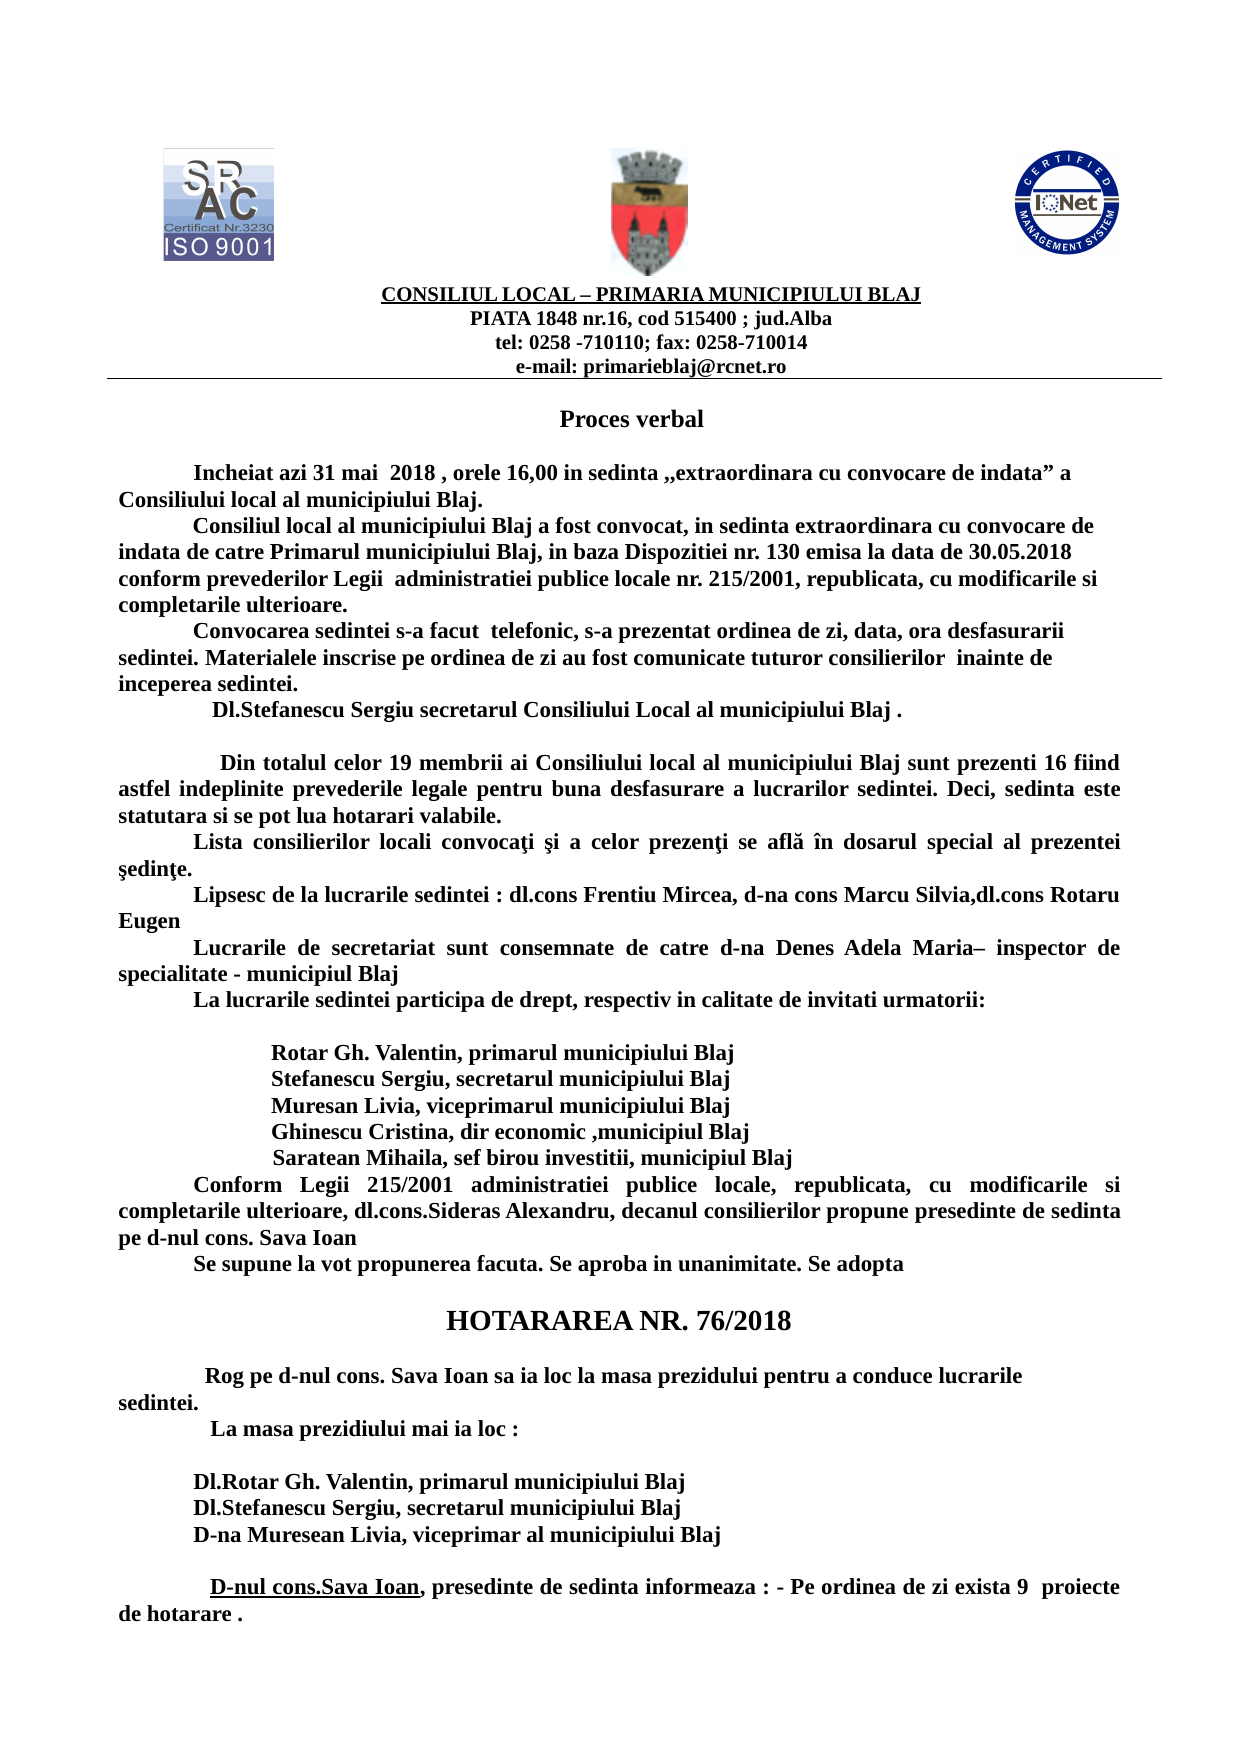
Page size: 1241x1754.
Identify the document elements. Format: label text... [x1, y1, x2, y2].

table_cell CONSILIUL LOCAL – PRIMARIA MUNICIPIULUI BLAJ PIATA 1848 nr.16, cod 515400 ; jud.Alba tel: 0258 -710110; fax: 0258-710014 e-mail: primarieblaj@rcnet.ro [331, 281, 971, 378]
table_cell [107, 281, 331, 378]
text Proces verbal [118, 404, 1122, 433]
text Lucrarile de secretariat sunt consemnate de catre d-na Denes Adela Maria– inspector de specialitate - municipiul Blaj [118, 934, 1122, 986]
text D-nul cons.Sava Ioan, presedinte de sedinta informeaza : - Pe ordinea de zi exista 9 proiecte de hotarare . [118, 1573, 1122, 1626]
text Rog pe d-nul cons. Sava Ioan sa ia loc la masa prezidului pentru a conduce lucrarile [118, 1362, 1122, 1389]
text Incheiat azi 31 mai 2018 , orele 16,00 in sedinta ,,extraordinara cu convocare de indata” a Consiliului local al municipiului Blaj. Consiliul local al municipiului Blaj a fost convocat, in sedinta extraordinara cu convocare de indata de catre Primarul municipiului Blaj, in baza Dispozitiei nr. 130 emisa la data de 30.05.2018 conform prevederilor Legii administratiei publice locale nr. 215/2001, republicata, cu modificarile si completarile ulterioare. Convocarea sedintei s-a facut telefonic, s-a prezentat ordinea de zi, data, ora desfasurarii sedintei. Materialele inscrise pe ordinea de zi au fost comunicate tuturor consilierilor inainte de inceperea sedintei. [118, 459, 1122, 696]
table_cell [971, 281, 1162, 378]
text HOTARAREA NR. 76/2018 [118, 1303, 1122, 1336]
text Din totalul celor 19 membrii ai Consiliului local al municipiului Blaj sunt prezenti 16 fiind astfel indeplinite prevederile legale pentru buna desfasurare a lucrarilor sedintei. Deci, sedinta este statutara si se pot lua hotarari valabile. [118, 749, 1122, 828]
text La lucrarile sedintei participa de drept, respectiv in calitate de invitati urmatorii: [193, 986, 1122, 1013]
table_header [971, 147, 1162, 281]
text Conform Legii 215/2001 administratiei publice locale, republicata, cu modificarile si completarile ulterioare, dl.cons.Sideras Alexandru, decanul consilierilor propune presedinte de sedinta pe d-nul cons. Sava Ioan [118, 1171, 1122, 1250]
text Dl.Rotar Gh. Valentin, primarul municipiului Blaj [193, 1468, 1122, 1494]
text Lipsesc de la lucrarile sedintei : dl.cons Frentiu Mircea, d-na cons Marcu Silvia,dl.cons Rotaru Eugen [118, 881, 1122, 934]
table_header [331, 147, 971, 281]
text Dl.Stefanescu Sergiu secretarul Consiliului Local al municipiului Blaj . [118, 696, 1122, 723]
table_header [107, 147, 331, 281]
picture [163, 148, 274, 261]
text Rotar Gh. Valentin, primarul municipiului Blaj Stefanescu Sergiu, secretarul municipiului Blaj [118, 1039, 1122, 1092]
text Lista consilierilor locali convocaţi şi a celor prezenţi se află în dosarul special al prezentei şedinţe. [118, 828, 1122, 881]
text D-na Muresean Livia, viceprimar al municipiului Blaj [193, 1521, 1122, 1547]
text Ghinescu Cristina, dir economic ,municipiul Blaj [118, 1118, 1122, 1144]
picture [1013, 148, 1120, 255]
text La masa prezidiului mai ia loc : [118, 1415, 1122, 1442]
text Se supune la vot propunerea facuta. Se aproba in unanimitate. Se adopta [118, 1250, 1122, 1276]
text Dl.Stefanescu Sergiu, secretarul municipiului Blaj [193, 1494, 1122, 1521]
text Muresan Livia, viceprimarul municipiului Blaj [118, 1092, 1122, 1118]
text sedintei. [118, 1389, 1122, 1415]
text Saratean Mihaila, sef birou investitii, municipiul Blaj [118, 1144, 1122, 1171]
